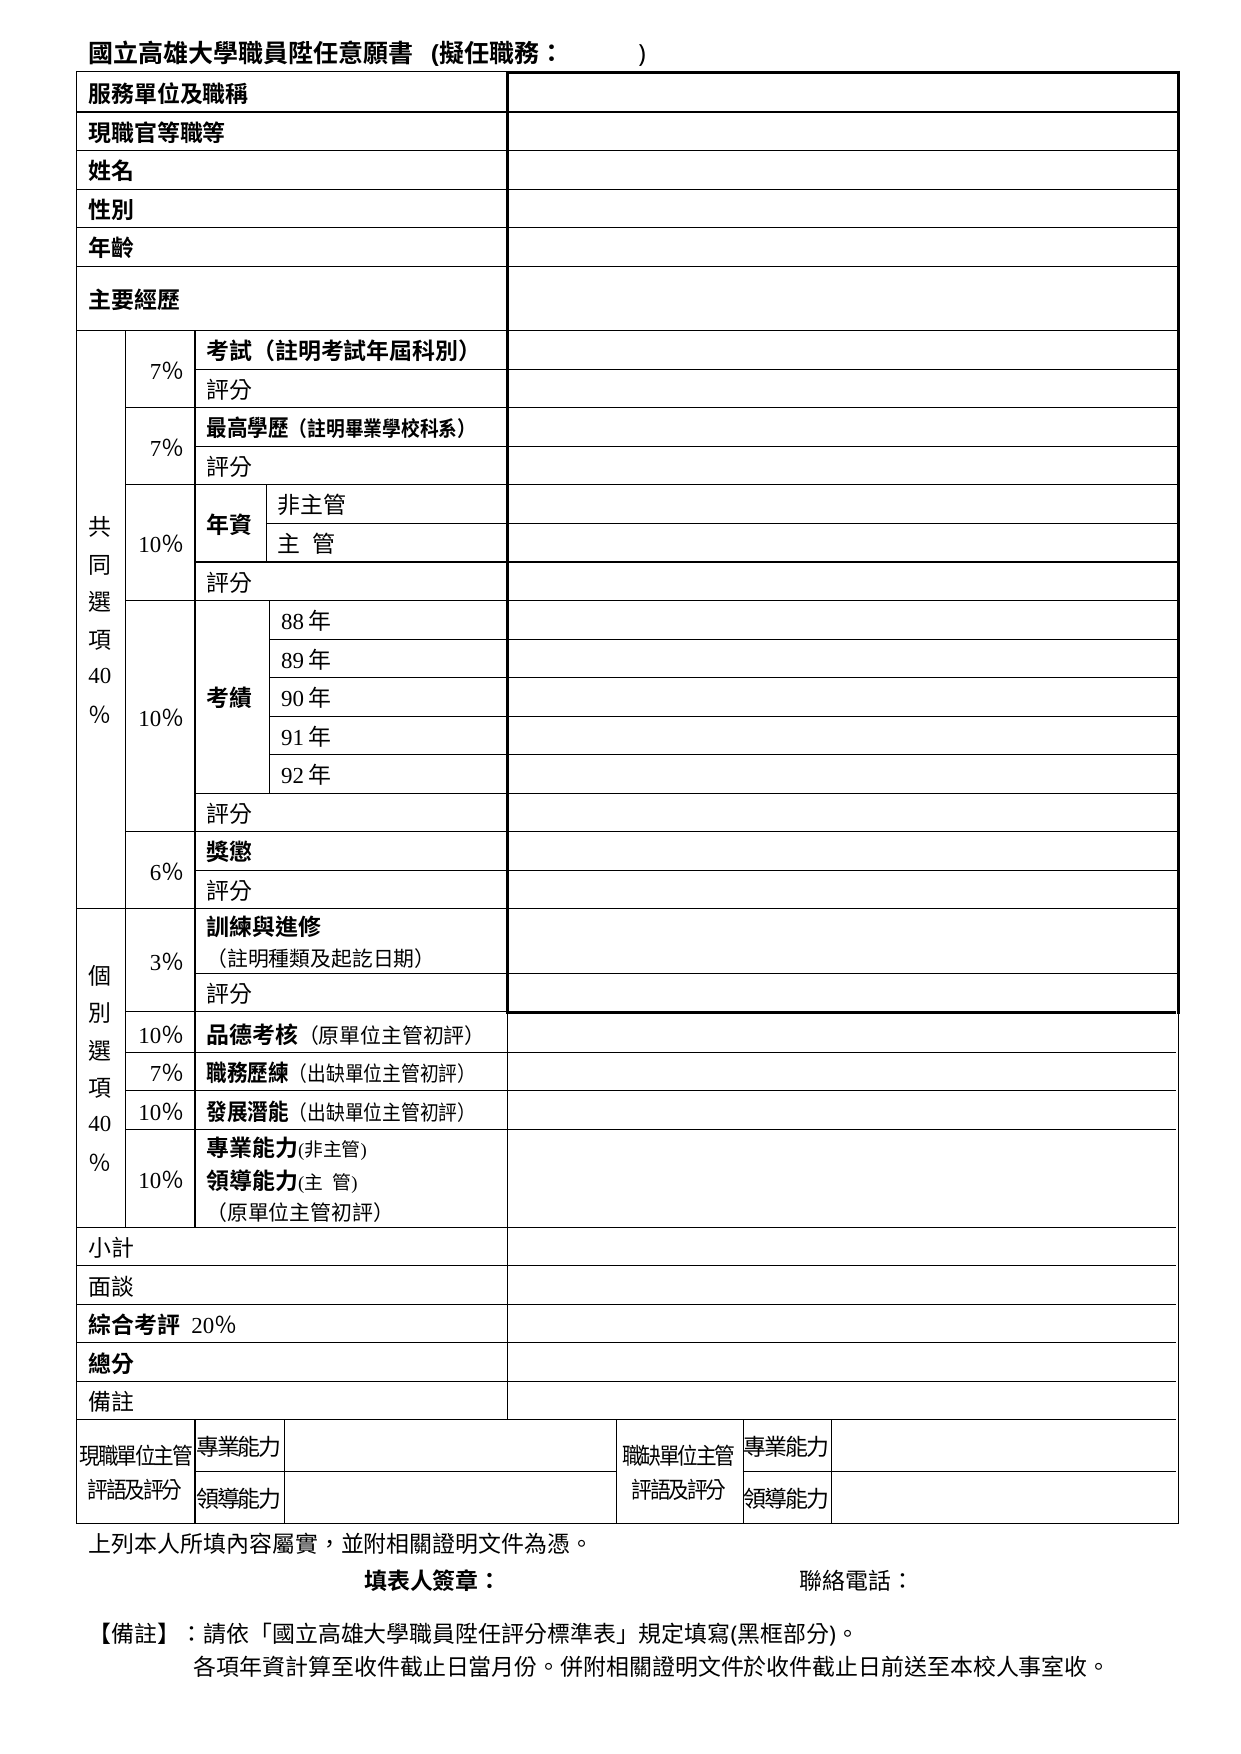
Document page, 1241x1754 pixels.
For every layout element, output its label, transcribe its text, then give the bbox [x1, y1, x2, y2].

table_cell 90年 [270, 678, 506, 716]
table_cell 10％ [126, 485, 194, 600]
table_cell 領導能力 [744, 1472, 831, 1522]
table_cell 專業能力(非主管) 領導能力(主 管) （原單位主管初評） [196, 1130, 507, 1227]
table_cell [509, 370, 1177, 407]
table_cell [508, 1342, 1178, 1381]
table_cell 7％ [126, 408, 194, 484]
text 各項年資計算至收件截止日當月份。併附相關證明文件於收件截止日前送至本校人事室收。 [89, 1649, 1181, 1682]
table_cell 綜合考評 20％ [77, 1305, 507, 1342]
table_cell 小計 [77, 1228, 507, 1265]
table_cell 評分 [196, 370, 506, 407]
table_cell 年齡 [77, 228, 506, 266]
text 【備註】：請依「國立高雄大學職員陞任評分標準表」規定填寫(黑框部分)。 [89, 1616, 1181, 1649]
table_cell [508, 1227, 1178, 1265]
table_cell 10％ [126, 1130, 194, 1227]
table_cell [832, 1419, 1178, 1471]
table_cell 現職官等職等 [77, 113, 506, 150]
table_cell 面談 [77, 1266, 507, 1304]
table_cell [509, 267, 1177, 330]
table_cell 領導能力 [196, 1472, 284, 1522]
table_cell 89年 [270, 640, 506, 677]
table_cell [509, 524, 1177, 561]
table_cell [509, 678, 1177, 716]
table_cell [509, 447, 1177, 484]
table_cell [508, 1265, 1178, 1304]
table_cell [509, 563, 1177, 600]
table_cell 年資 [196, 485, 266, 561]
table_cell [508, 1011, 1178, 1052]
table_cell 總分 [77, 1343, 507, 1381]
table_cell 評分 [196, 447, 506, 484]
table_cell [509, 640, 1177, 677]
text 填表人簽章： 聯絡電話： [89, 1561, 1181, 1598]
table_cell [509, 755, 1177, 793]
table_cell 3％ [126, 909, 194, 1011]
table_cell [509, 974, 1177, 1011]
table_cell 訓練與進修 （註明種類及起訖日期） [196, 909, 506, 973]
table_cell [508, 1129, 1178, 1227]
table_cell [509, 909, 1177, 973]
table_cell [509, 331, 1177, 369]
table_header [509, 74, 1177, 111]
table_cell [509, 794, 1177, 831]
table_cell [509, 485, 1177, 523]
table_cell [509, 832, 1177, 870]
table_cell 專業能力 [196, 1420, 284, 1471]
table_cell 10％ [126, 1012, 194, 1052]
table_cell 姓名 [77, 151, 506, 188]
table_cell 主要經歷 [77, 267, 506, 330]
table_cell 10％ [126, 1091, 194, 1129]
table_cell [509, 871, 1177, 908]
table_cell 非主管 [267, 485, 506, 523]
table_cell 考試（註明考試年屆科別） [196, 331, 506, 369]
table_cell 最高學歷（註明畢業學校科系） [196, 408, 506, 446]
text 國立高雄大學職員陞任意願書 (擬任職務： ) [89, 33, 1181, 71]
table_cell 7％ [126, 1053, 194, 1090]
table_cell [509, 717, 1177, 754]
table_cell 職缺單位主管 評語及評分 [617, 1420, 743, 1522]
table_cell 個 別 選 項 40％ [77, 909, 125, 1227]
table_header 服務單位及職稱 [77, 72, 506, 111]
table_cell [285, 1420, 616, 1471]
table_cell 品德考核（原單位主管初評） [196, 1012, 507, 1052]
table_cell [508, 1052, 1178, 1090]
table_cell 6％ [126, 832, 194, 908]
table_cell [832, 1471, 1178, 1522]
table_cell 現職單位主管評語及評分 [77, 1420, 194, 1522]
table_cell 88年 [270, 601, 506, 638]
table_cell 評分 [196, 794, 506, 831]
table_cell [509, 151, 1177, 188]
text 上列本人所填內容屬實，並附相關證明文件為憑。 [89, 1523, 1181, 1561]
table_cell 共 同 選 項 40％ [77, 331, 125, 908]
table_cell 發展潛能（出缺單位主管初評） [196, 1091, 507, 1129]
table_cell 主 管 [267, 524, 506, 561]
table_cell [509, 228, 1177, 266]
table_cell 91年 [270, 717, 506, 754]
table_cell 評分 [196, 563, 506, 600]
table_cell 評分 [196, 871, 506, 908]
table_cell 獎懲 [196, 832, 506, 870]
table_cell 考績 [196, 601, 269, 793]
table_cell [508, 1381, 1178, 1419]
table_cell 專業能力 [744, 1420, 831, 1471]
table_cell [509, 408, 1177, 446]
table_cell [509, 113, 1177, 150]
table_cell 性別 [77, 190, 506, 227]
table_cell 評分 [196, 974, 506, 1011]
table_cell 10％ [126, 601, 194, 831]
table_cell 7％ [126, 331, 194, 407]
table_cell [285, 1472, 616, 1522]
table_cell 備註 [77, 1382, 507, 1419]
table_cell [508, 1090, 1178, 1129]
table_cell [508, 1304, 1178, 1342]
table_cell [509, 190, 1177, 227]
table_cell 92年 [270, 755, 506, 793]
table_cell 職務歷練（出缺單位主管初評） [196, 1053, 507, 1090]
table_cell [509, 601, 1177, 638]
